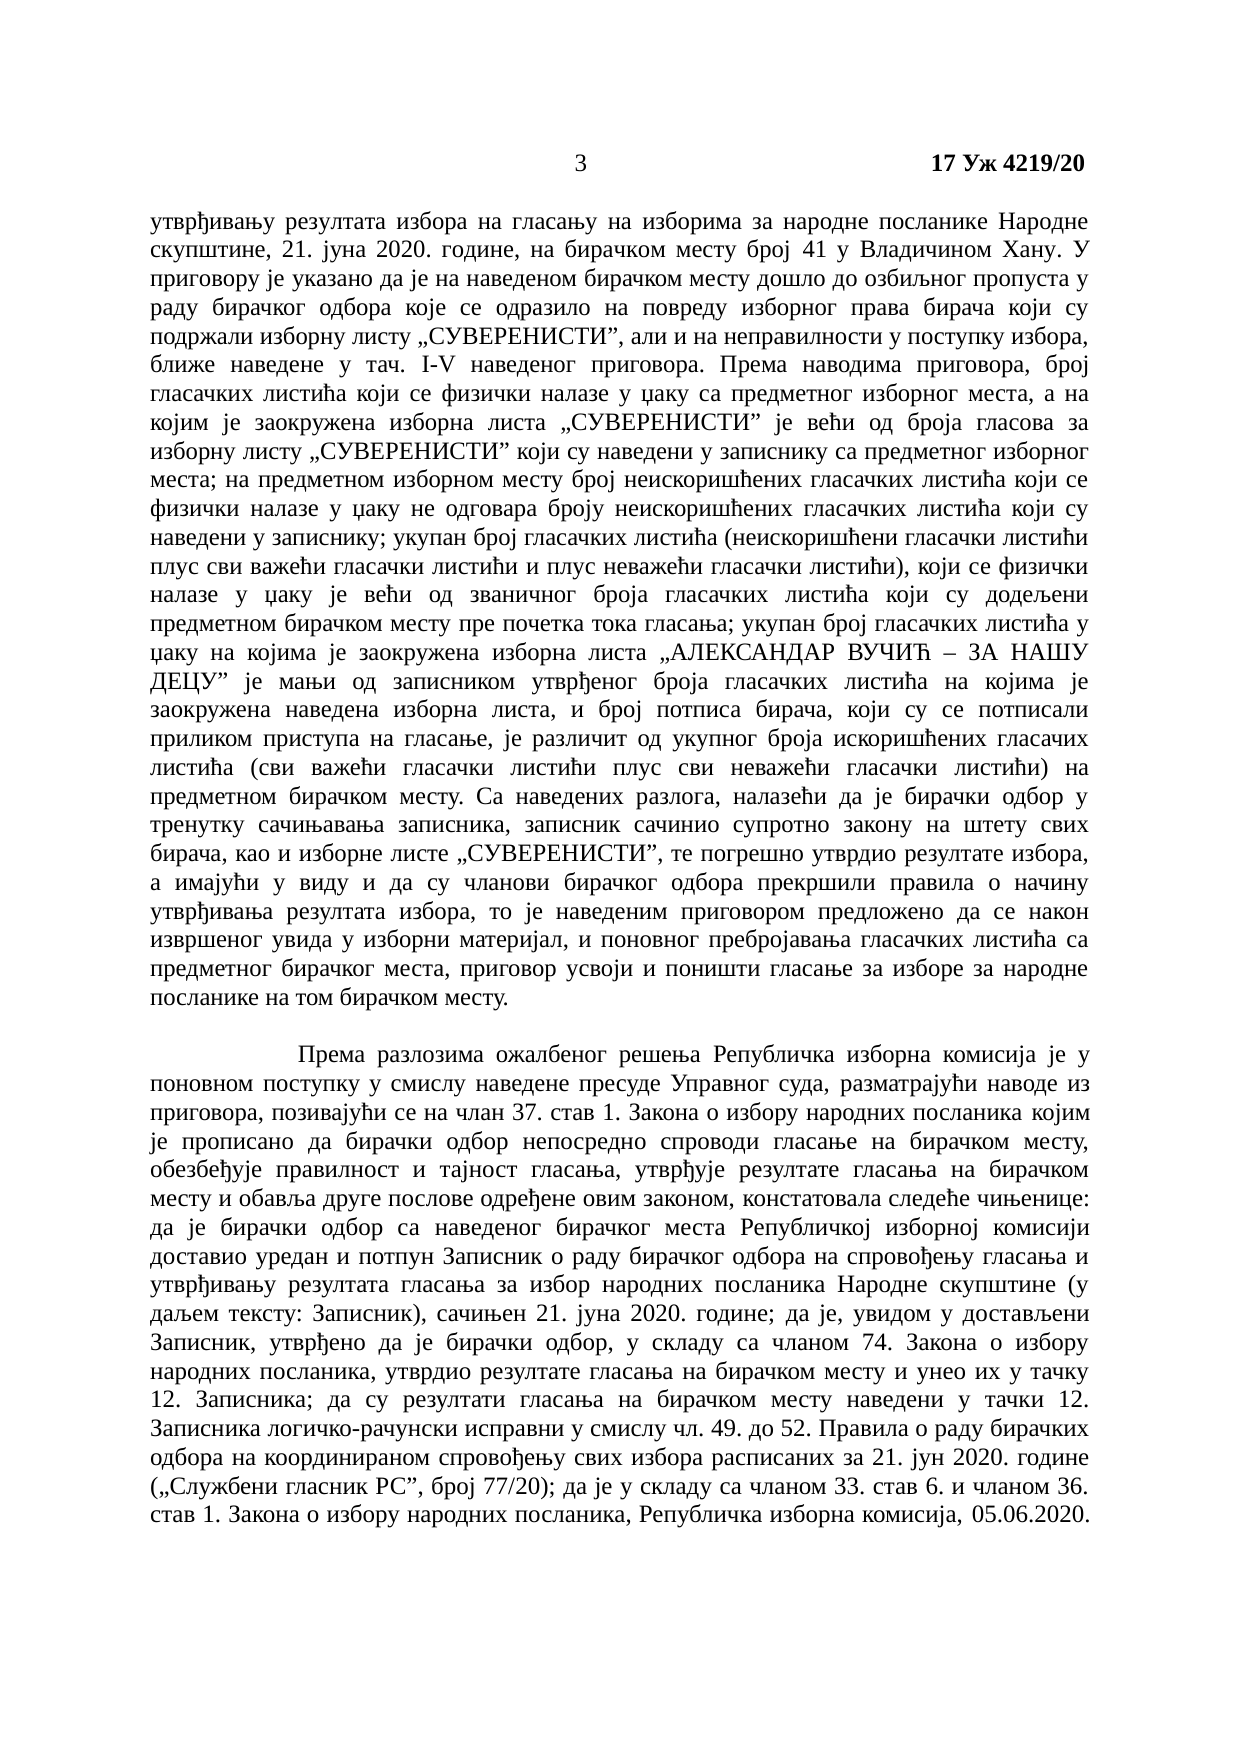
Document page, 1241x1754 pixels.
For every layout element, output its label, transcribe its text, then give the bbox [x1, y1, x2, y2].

text утврђивању резултата избора на гласању на изборима за народне посланике Народне скупштине, 21. јуна 2020. године, на бирачком месту број 41 у Владичином Хану. У приговору је указано да је на наведеном бирачком месту дошло до озбиљног пропуста у раду бирачког одбора које се одразило на повреду изборног права бирача који су подржали изборну листу „СУВЕРЕНИСТИ”, али и на неправилности у поступку избора, ближе наведене у тач. I-V наведеног приговора. Према наводима приговора, број гласачких листића који се физички налазе у џаку са предметног изборног места, а на којим је заокружена изборна листа „СУВЕРЕНИСТИ” је већи од броја гласова за изборну листу „СУВЕРЕНИСТИ” који су наведени у записнику са предметног изборног места; на предметном изборном месту број неискоришћених гласачких листића који се физички налазе у џаку не одговара броју неискоришћених гласачких листића који су наведени у записнику; укупан број гласачких листића (неискоришћени гласачки листићи плус сви важећи гласачки листићи и плус неважећи гласачки листићи), који се физички налазе у џаку је већи од званичног броја гласачких листића који су додељени предметном бирачком месту пре почетка тока гласања; укупан број гласачких листића у џаку на којима је заокружена изборна листа „АЛЕКСАНДАР ВУЧИЋ – ЗА НАШУ ДЕЦУ” је мањи од записником утврђеног броја гласачких листића на којима је заокружена наведена изборна листа, и број потписа бирача, који су се потписали приликом приступа на гласање, је различит од укупног броја искоришћених гласачих листића (сви важећи гласачки листићи плус сви неважећи гласачки листићи) на предметном бирачком месту. Са наведених разлога, налазећи да је бирачки одбор у тренутку сачињавања записника, записник сачинио супротно закону на штету свих бирача, као и изборне листе „СУВЕРЕНИСТИ”, те погрешно утврдио резултате избора, а имајући у виду и да су чланови бирачког одбора прекршили правила о начину утврђивања резултата избора, то је наведеним приговором предложено да се након извршеног увида у изборни материјал, и поновног пребројавања гласачких листића са предметног бирачког места, приговор усвоји и поништи гласање за изборе за народне посланике на том бирачком месту. [150, 206, 1090, 1011]
text Према разлозима ожалбеног решења Републичка изборна комисија је у поновном поступку у смислу наведене пресуде Управног суда, разматрајући наводе из приговора, позивајући се на члан 37. став 1. Закона о избору народних посланика којим је прописано да бирачки одбор непосредно спроводи гласање на бирачком месту, обезбеђује правилност и тајност гласања, утврђује резултате гласања на бирачком месту и обавља друге послове одређене овим законом, констатовала следеће чињенице: да је бирачки одбор са наведеног бирачког места Републичкој изборној комисији доставио уредан и потпун Записник о раду бирачког одбора на спровођењу гласања и утврђивању резултата гласања за избор народних посланика Народне скупштине (у даљем тексту: Записник), сачињен 21. јуна 2020. године; да је, увидом у достављени Записник, утврђено да је бирачки одбор, у складу са чланом 74. Закона о избору народних посланика, утврдио резултате гласања на бирачком месту и унео их у тачку 12. Записника; да су резултати гласања на бирачком месту наведени у тачки 12. Записника логичко-рачунски исправни у смислу чл. 49. до 52. Правила о раду бирачких одбора на координираном спровођењу свих избора расписаних за 21. јун 2020. године („Службени гласник РС”, број 77/20); да је у складу са чланом 33. став 6. и чланом 36. став 1. Закона о избору народних посланика, Републичка изборна комисија, 05.06.2020. [150, 1039, 1090, 1528]
